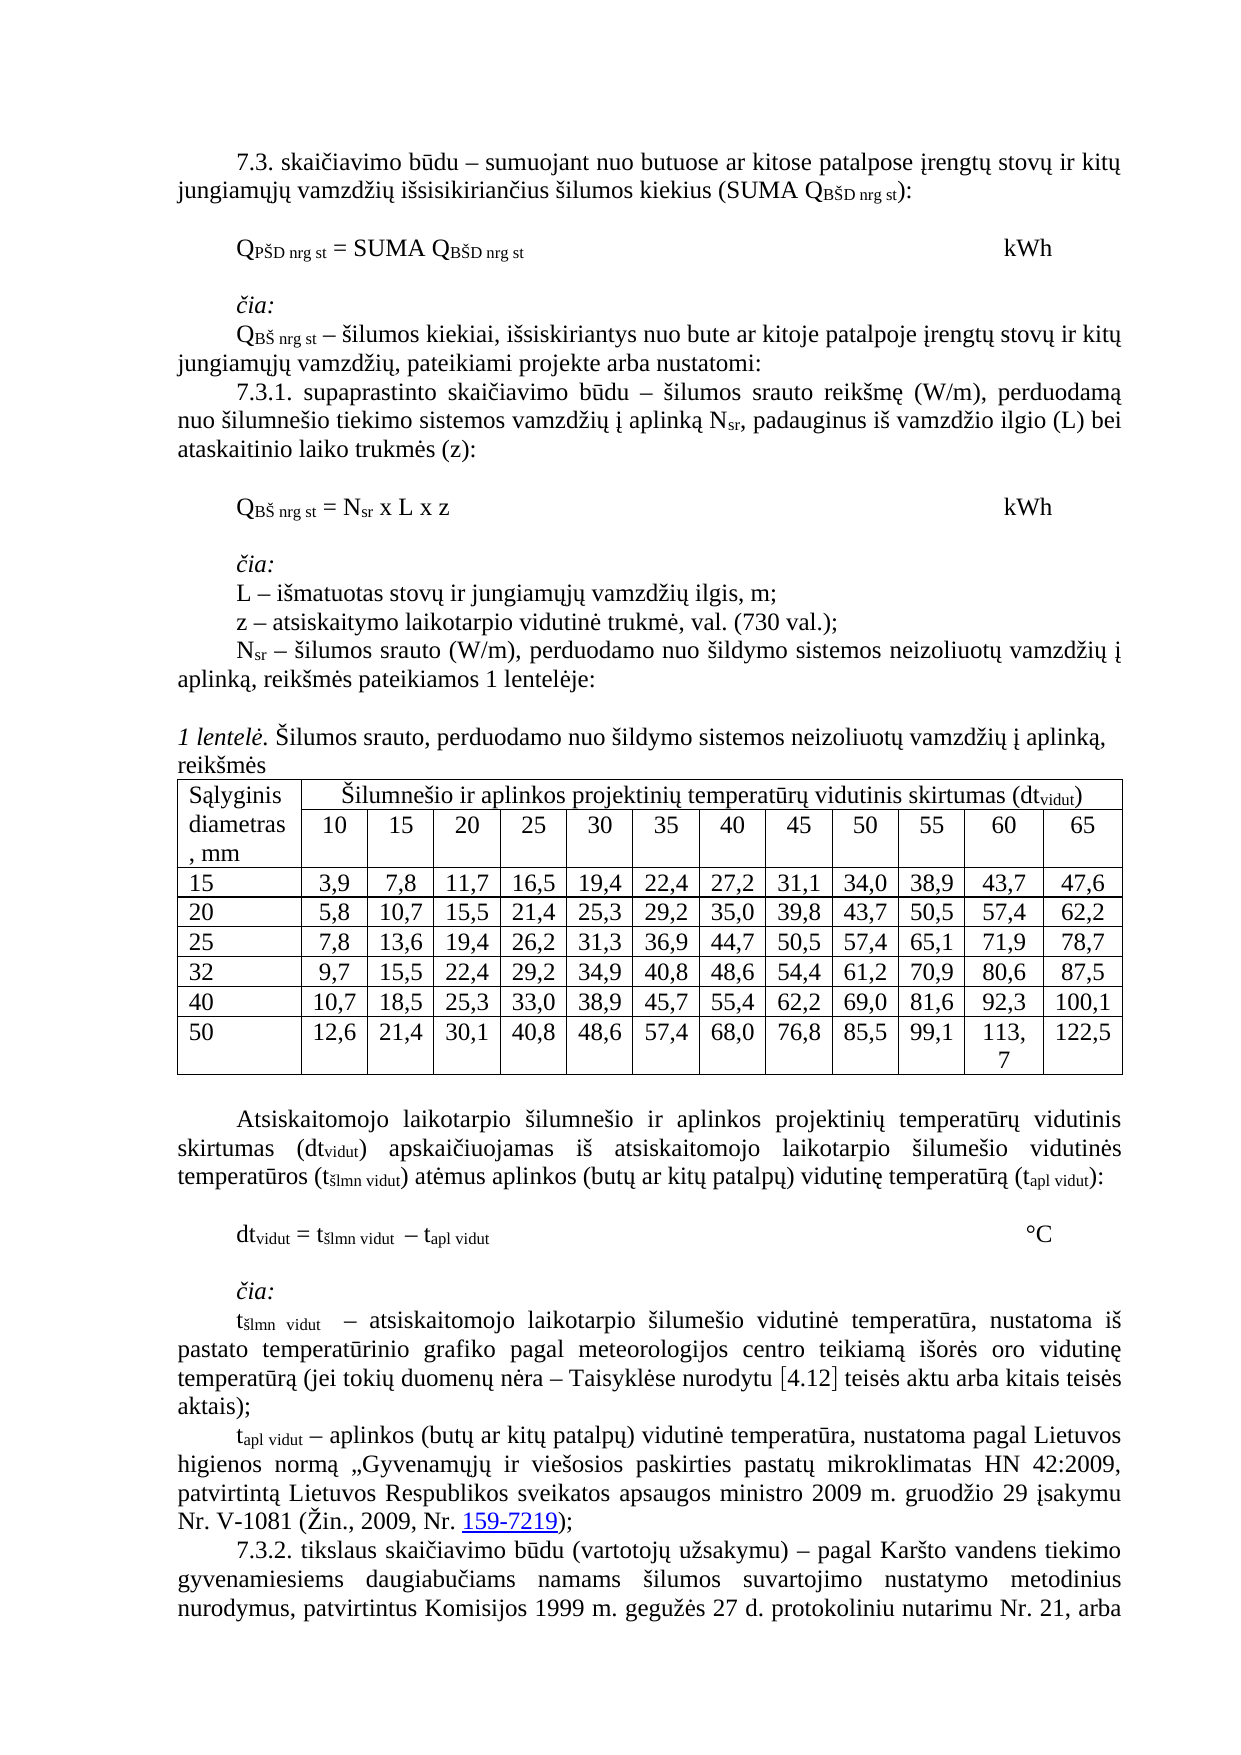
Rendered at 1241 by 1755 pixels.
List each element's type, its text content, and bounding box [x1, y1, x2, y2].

table_cell 16,5 [501, 868, 566, 896]
table_cell 122,5 [1044, 1017, 1122, 1074]
table_cell 99,1 [899, 1017, 964, 1074]
table_cell 10,7 [302, 987, 367, 1016]
table_cell 62,2 [1044, 898, 1122, 926]
table_cell 12,6 [302, 1017, 367, 1074]
table_cell 92,3 [965, 987, 1043, 1016]
table_cell 81,6 [899, 987, 964, 1016]
table_cell 22,4 [434, 957, 500, 986]
table_cell 19,4 [434, 927, 500, 956]
table_cell 45 [766, 810, 832, 867]
table_cell 40,8 [501, 1017, 566, 1074]
text QBŠ nrg st = Nsr x L x z kWh [177, 492, 1122, 521]
table_cell 45,7 [633, 987, 699, 1016]
table_cell 39,8 [766, 898, 832, 926]
table_cell 48,6 [567, 1017, 632, 1074]
table_cell 47,6 [1044, 868, 1122, 896]
table_cell 26,2 [501, 927, 566, 956]
table_cell 9,7 [302, 957, 367, 986]
table_cell 31,3 [567, 927, 632, 956]
table_cell 68,0 [700, 1017, 765, 1074]
table_cell 5,8 [302, 898, 367, 926]
text čia: [177, 291, 1122, 319]
table_cell 33,0 [501, 987, 566, 1016]
table_cell 32 [178, 957, 301, 986]
table_cell 62,2 [766, 987, 832, 1016]
text 7.3.2. tikslaus skaičiavimo būdu (vartotojų užsakymu) – pagal Karšto vandens tiekimo gyvenamiesiems daugiabučiams namams šilumos suvartojimo nustatymo metodinius nurodymus, patvirtintus Komisijos 1999 m. gegužės 27 d. protokoliniu nutarimu Nr. 21, arba [177, 1535, 1122, 1621]
table_cell 113,7 [965, 1017, 1043, 1074]
table_header Sąlyginis diametras, mm [178, 780, 301, 867]
text QBŠ nrg st – šilumos kiekiai, išsiskiriantys nuo bute ar kitoje patalpoje įrengtų stovų ir kitų jungiamųjų vamzdžių, pateikiami projekte arba nustatomi: [177, 319, 1122, 377]
table_cell 40,8 [633, 957, 699, 986]
table_cell 15 [178, 868, 301, 896]
table_cell 78,7 [1044, 927, 1122, 956]
table_cell 69,0 [833, 987, 898, 1016]
table_cell 50 [833, 810, 898, 867]
table_cell 57,4 [965, 898, 1043, 926]
table_header Šilumnešio ir aplinkos projektinių temperatūrų vidutinis skirtumas (dtvidut) [302, 780, 1122, 809]
text Nsr – šilumos srauto (W/m), perduodamo nuo šildymo sistemos neizoliuotų vamzdžių į aplinką, reikšmės pateikiamos 1 lentelėje: [177, 636, 1122, 693]
text čia: [177, 549, 1122, 578]
table_cell 50,5 [899, 898, 964, 926]
table_cell 36,9 [633, 927, 699, 956]
table_cell 54,4 [766, 957, 832, 986]
text L – išmatuotas stovų ir jungiamųjų vamzdžių ilgis, m; [177, 578, 1122, 607]
table_cell 20 [434, 810, 500, 867]
table_cell 43,7 [833, 898, 898, 926]
table_cell 15 [368, 810, 433, 867]
table_cell 57,4 [833, 927, 898, 956]
text tapl vidut – aplinkos (butų ar kitų patalpų) vidutinė temperatūra, nustatoma pagal Lietuvos higienos normą „Gyvenamųjų ir viešosios paskirties pastatų mikroklimatas HN 42:2009, patvirtintą Lietuvos Respublikos sveikatos apsaugos ministro 2009 m. gruodžio 29 įsakymu Nr. V-1081 (Žin., 2009, Nr. 159-7219); [177, 1420, 1122, 1535]
table_cell 35 [633, 810, 699, 867]
table_cell 10 [302, 810, 367, 867]
table_cell 34,0 [833, 868, 898, 896]
table_cell 21,4 [501, 898, 566, 926]
table_cell 40 [700, 810, 765, 867]
table_cell 43,7 [965, 868, 1043, 896]
table_cell 40 [178, 987, 301, 1016]
table_cell 7,8 [368, 868, 433, 896]
table_cell 35,0 [700, 898, 765, 926]
table_cell 3,9 [302, 868, 367, 896]
table_cell 20 [178, 898, 301, 926]
text tšlmn vidut – atsiskaitomojo laikotarpio šilumešio vidutinė temperatūra, nustatoma iš pastato temperatūrinio grafiko pagal meteorologijos centro teikiamą išorės oro vidutinę temperatūrą (jei tokių duomenų nėra – Taisyklėse nurodytu 4.12 teisės aktu arba kitais teisės aktais); [177, 1305, 1122, 1420]
table_cell 27,2 [700, 868, 765, 896]
table_cell 65,1 [899, 927, 964, 956]
table_cell 18,5 [368, 987, 433, 1016]
table_cell 80,6 [965, 957, 1043, 986]
text Atsiskaitomojo laikotarpio šilumnešio ir aplinkos projektinių temperatūrų vidutinis skirtumas (dtvidut) apskaičiuojamas iš atsiskaitomojo laikotarpio šilumešio vidutinės temperatūros (tšlmn vidut) atėmus aplinkos (butų ar kitų patalpų) vidutinę temperatūrą (tapl vidut): [177, 1104, 1122, 1190]
text čia: [177, 1276, 1122, 1305]
table_cell 55 [899, 810, 964, 867]
table_cell 76,8 [766, 1017, 832, 1074]
table_cell 30 [567, 810, 632, 867]
table_cell 34,9 [567, 957, 632, 986]
table_cell 15,5 [368, 957, 433, 986]
table_cell 65 [1044, 810, 1122, 867]
table_cell 60 [965, 810, 1043, 867]
table_cell 38,9 [567, 987, 632, 1016]
table_cell 61,2 [833, 957, 898, 986]
table_cell 15,5 [434, 898, 500, 926]
table_cell 11,7 [434, 868, 500, 896]
table_cell 50 [178, 1017, 301, 1074]
text 7.3. skaičiavimo būdu – sumuojant nuo butuose ar kitose patalpose įrengtų stovų ir kitų jungiamųjų vamzdžių išsisikiriančius šilumos kiekius (SUMA QBŠD nrg st): [177, 147, 1122, 204]
table_cell 100,1 [1044, 987, 1122, 1016]
table_cell 55,4 [700, 987, 765, 1016]
text z – atsiskaitymo laikotarpio vidutinė trukmė, val. (730 val.); [177, 607, 1122, 636]
table_cell 38,9 [899, 868, 964, 896]
table_cell 25,3 [434, 987, 500, 1016]
table_cell 50,5 [766, 927, 832, 956]
table_cell 30,1 [434, 1017, 500, 1074]
table_cell 87,5 [1044, 957, 1122, 986]
table_cell 48,6 [700, 957, 765, 986]
table_cell 10,7 [368, 898, 433, 926]
table_cell 57,4 [633, 1017, 699, 1074]
table_cell 21,4 [368, 1017, 433, 1074]
table_cell 71,9 [965, 927, 1043, 956]
table_cell 25,3 [567, 898, 632, 926]
table_cell 25 [501, 810, 566, 867]
text 1 lentelė. Šilumos srauto, perduodamo nuo šildymo sistemos neizoliuotų vamzdžių į aplinką, reikšmės [177, 722, 1122, 779]
table_cell 70,9 [899, 957, 964, 986]
table_cell 22,4 [633, 868, 699, 896]
table_cell 19,4 [567, 868, 632, 896]
table_cell 25 [178, 927, 301, 956]
table_cell 44,7 [700, 927, 765, 956]
text QPŠD nrg st = SUMA QBŠD nrg st kWh [177, 233, 1122, 262]
table_cell 85,5 [833, 1017, 898, 1074]
table_cell 31,1 [766, 868, 832, 896]
table_cell 29,2 [633, 898, 699, 926]
table_cell 13,6 [368, 927, 433, 956]
text 7.3.1. supaprastinto skaičiavimo būdu – šilumos srauto reikšmę (W/m), perduodamą nuo šilumnešio tiekimo sistemos vamzdžių į aplinką Nsr, padauginus iš vamzdžio ilgio (L) bei ataskaitinio laiko trukmės (z): [177, 377, 1122, 463]
table_cell 29,2 [501, 957, 566, 986]
text dtvidut = tšlmn vidut – tapl vidut °C [177, 1219, 1122, 1248]
table_cell 7,8 [302, 927, 367, 956]
